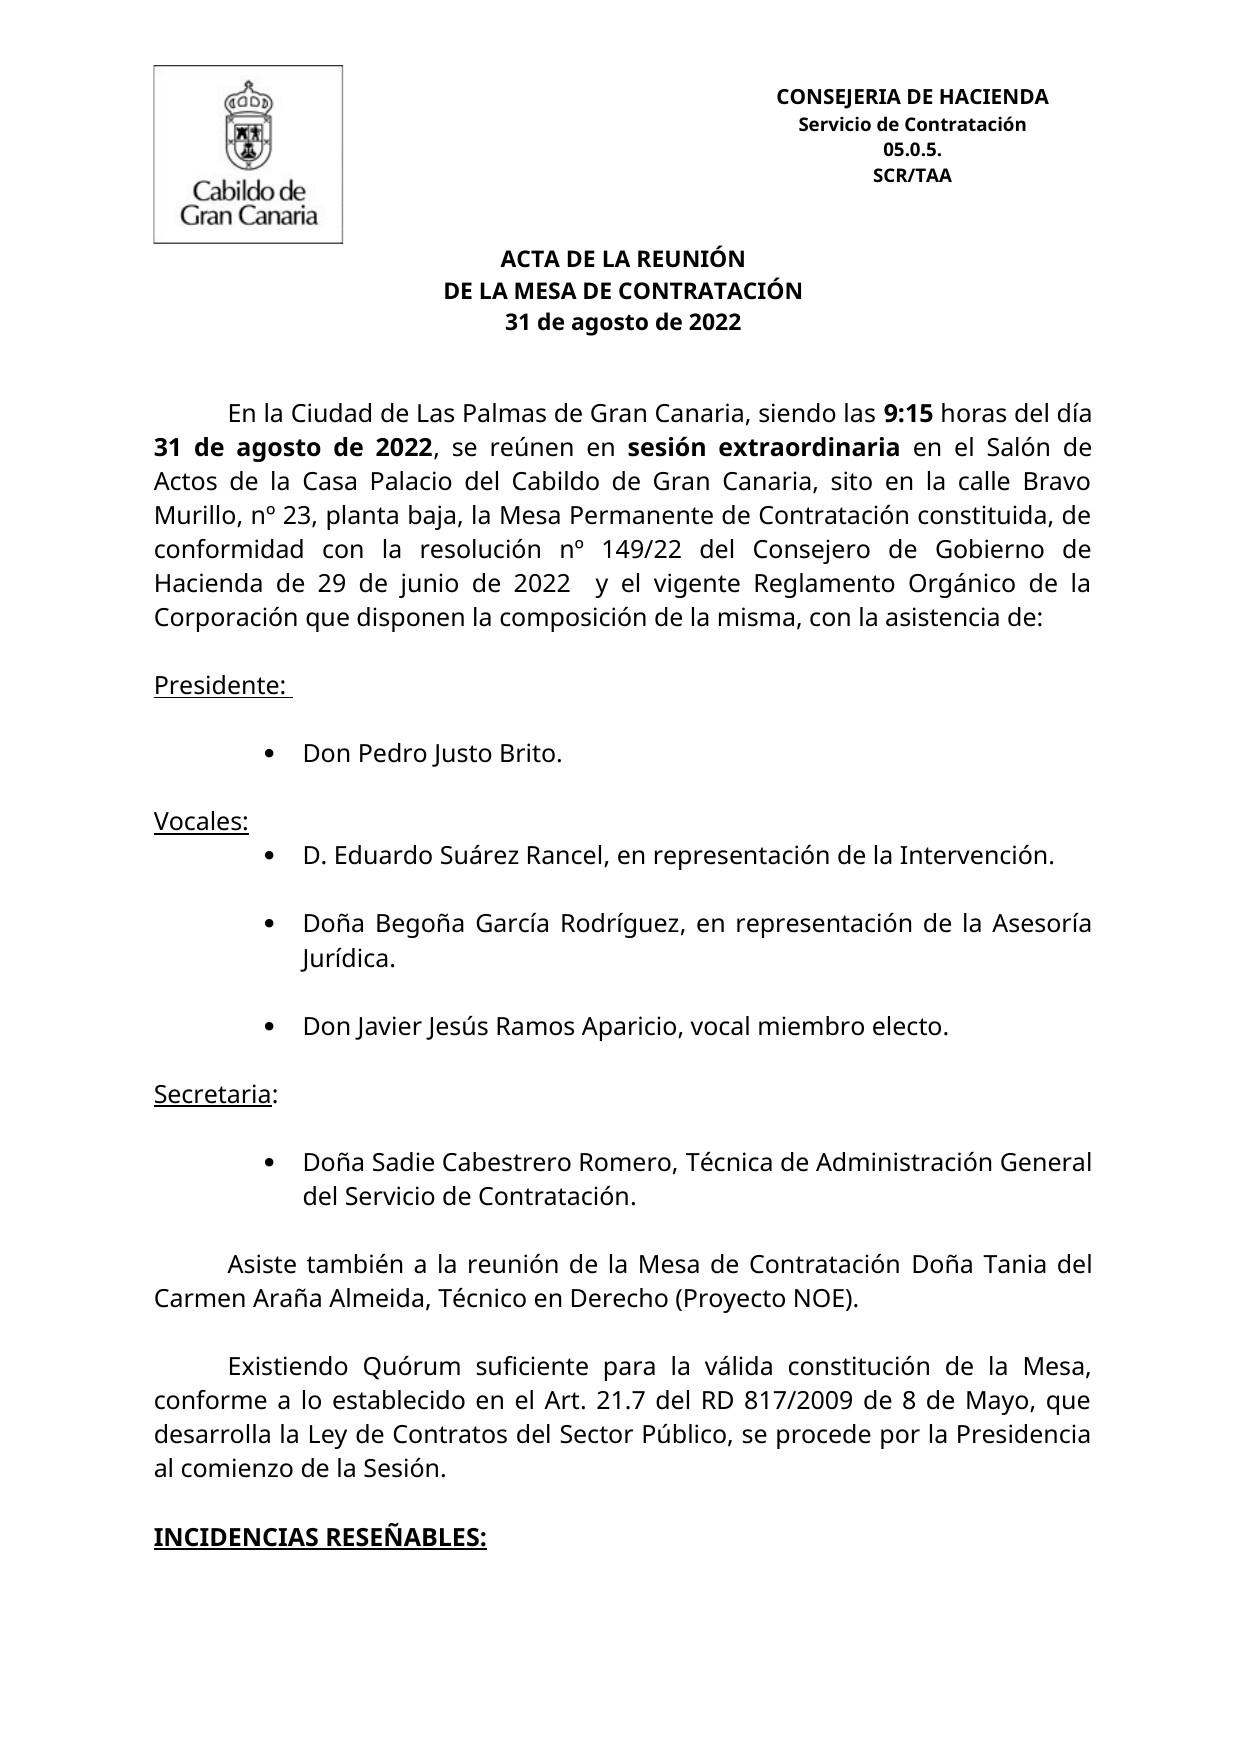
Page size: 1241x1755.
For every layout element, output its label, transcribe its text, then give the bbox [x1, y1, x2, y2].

list Don Javier Jesús Ramos Aparicio, vocal miembro electo. [265, 1008, 1093, 1042]
text En la Ciudad de Las Palmas de Gran Canaria, siendo las 9:15 horas del día 31 de agosto de 2022, se reúnen en sesión extraordinaria en el Salón de Actos de la Casa Palacio del Cabildo de Gran Canaria, sito en la calle Bravo Murillo, nº 23, planta baja, la Mesa Permanente de Contratación constituida, de conformidad con la resolución nº 149/22 del Consejero de Gobierno de Hacienda de 29 de junio de 2022 y el vigente Reglamento Orgánico de la Corporación que disponen la composición de la misma, con la asistencia de: [153, 395, 1093, 634]
text INCIDENCIAS RESEÑABLES: [153, 1519, 1093, 1553]
text Vocales: [153, 804, 1093, 838]
list D. Eduardo Suárez Rancel, en representación de la Intervención. [265, 838, 1093, 872]
list Don Pedro Justo Brito. [265, 736, 1093, 770]
list Doña Sadie Cabestrero Romero, Técnica de Administración General del Servicio de Contratación. [265, 1144, 1093, 1213]
text Asiste también a la reunión de la Mesa de Contratación Doña Tania del Carmen Araña Almeida, Técnico en Derecho (Proyecto NOE). [153, 1247, 1093, 1315]
text Presidente: [153, 668, 1093, 702]
list Doña Begoña García Rodríguez, en representación de la Asesoría Jurídica. [265, 906, 1093, 974]
text Existiendo Quórum suficiente para la válida constitución de la Mesa, conforme a lo establecido en el Art. 21.7 del RD 817/2009 de 8 de Mayo, que desarrolla la Ley de Contratos del Sector Público, se procede por la Presidencia al comienzo de la Sesión. [153, 1349, 1093, 1485]
text Secretaria: [153, 1076, 1093, 1111]
picture [153, 65, 344, 244]
